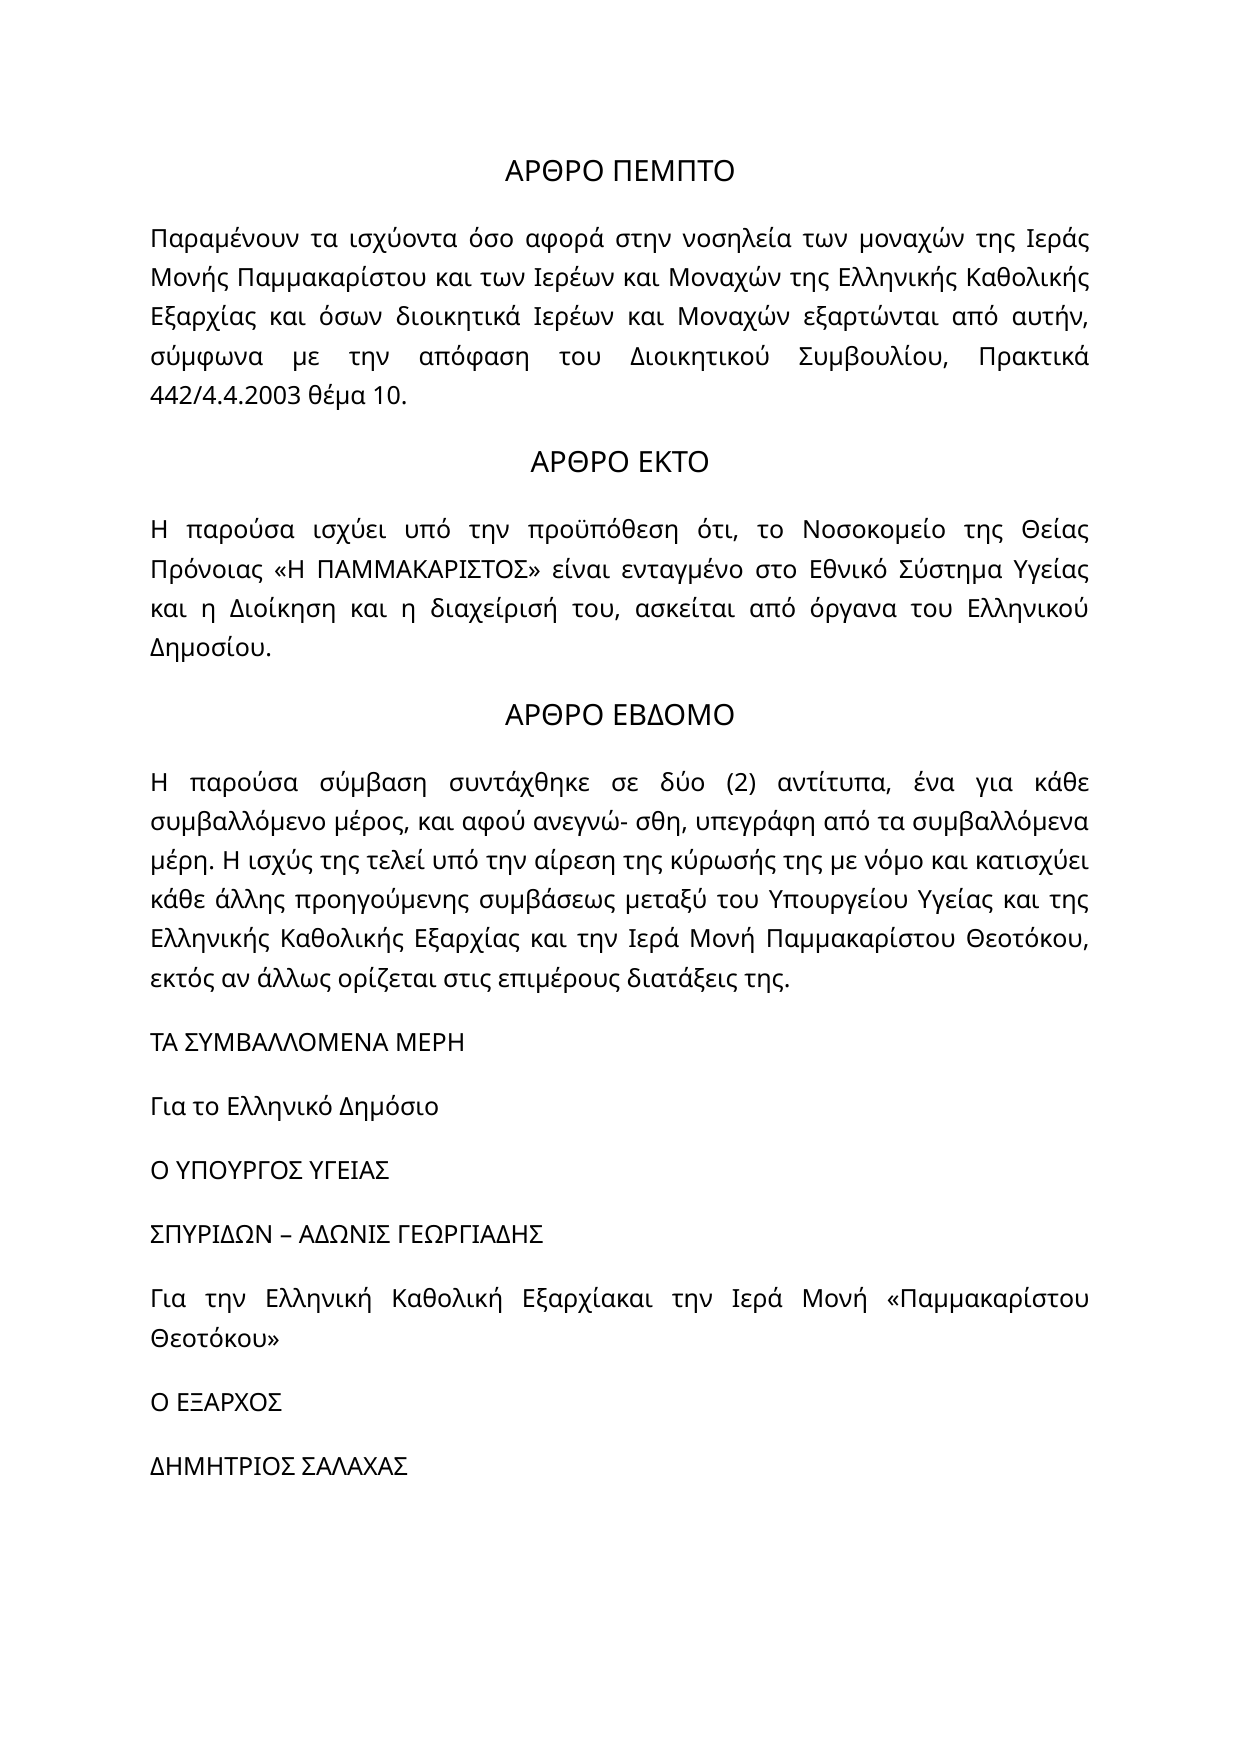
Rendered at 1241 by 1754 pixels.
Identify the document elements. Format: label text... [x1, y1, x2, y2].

text ΣΠΥΡΙΔΩΝ – ΑΔΩΝΙΣ ΓΕΩΡΓΙΑΔΗΣ [150, 1217, 1090, 1251]
text Ο ΕΞΑΡΧΟΣ [150, 1384, 1090, 1418]
subtitle ΑΡΘΡΟ ΕΒΔΟΜΟ [150, 694, 1090, 733]
text ΔΗΜΗΤΡΙΟΣ ΣΑΛΑΧΑΣ [150, 1448, 1090, 1483]
subtitle ΑΡΘΡΟ ΠΕΜΠΤΟ [150, 150, 1090, 190]
text Η παρούσα σύμβαση συντάχθηκε σε δύο (2) αντίτυπα, ένα για κάθε συμβαλλόμενο μέρος, και αφού ανεγνώ- σθη, υπεγράφη από τα συμβαλλόμενα μέρη. Η ισχύς της τελεί υπό την αίρεση της κύρωσής της με νόμο και κατισχύει κάθε άλλης προηγούμενης συμβάσεως μεταξύ του Υπουργείου Υγείας και της Ελληνικής Καθολικής Εξαρχίας και την Ιερά Μονή Παμμακαρίστου Θεοτόκου, εκτός αν άλλως ορίζεται στις επιμέρους διατάξεις της. [150, 764, 1090, 994]
text Η παρούσα ισχύει υπό την προϋπόθεση ότι, το Νοσοκομείο της Θείας Πρόνοιας «Η ΠΑΜΜΑΚΑΡΙΣΤΟΣ» είναι ενταγμένο στο Εθνικό Σύστημα Υγείας και η Διοίκηση και η διαχείρισή του, ασκείται από όργανα του Ελληνικού Δημοσίου. [150, 512, 1090, 664]
text Για το Ελληνικό Δημόσιο [150, 1088, 1090, 1123]
text Παραμένουν τα ισχύοντα όσο αφορά στην νοσηλεία των μοναχών της Ιεράς Μονής Παμμακαρίστου και των Ιερέων και Μοναχών της Ελληνικής Καθολικής Εξαρχίας και όσων διοικητικά Ιερέων και Μοναχών εξαρτώνται από αυτήν, σύμφωνα με την απόφαση του Διοικητικού Συμβουλίου, Πρακτικά 442/4.4.2003 θέμα 10. [150, 221, 1090, 411]
text Ο ΥΠΟΥΡΓΟΣ ΥΓΕΙΑΣ [150, 1153, 1090, 1187]
subtitle ΑΡΘΡΟ ΕΚΤΟ [150, 441, 1090, 481]
text Για την Ελληνική Καθολική Εξαρχίακαι την Ιερά Μονή «Παμμακαρίστου Θεοτόκου» [150, 1281, 1090, 1354]
text ΤΑ ΣΥΜΒΑΛΛΟΜΕΝΑ ΜΕΡΗ [150, 1024, 1090, 1058]
